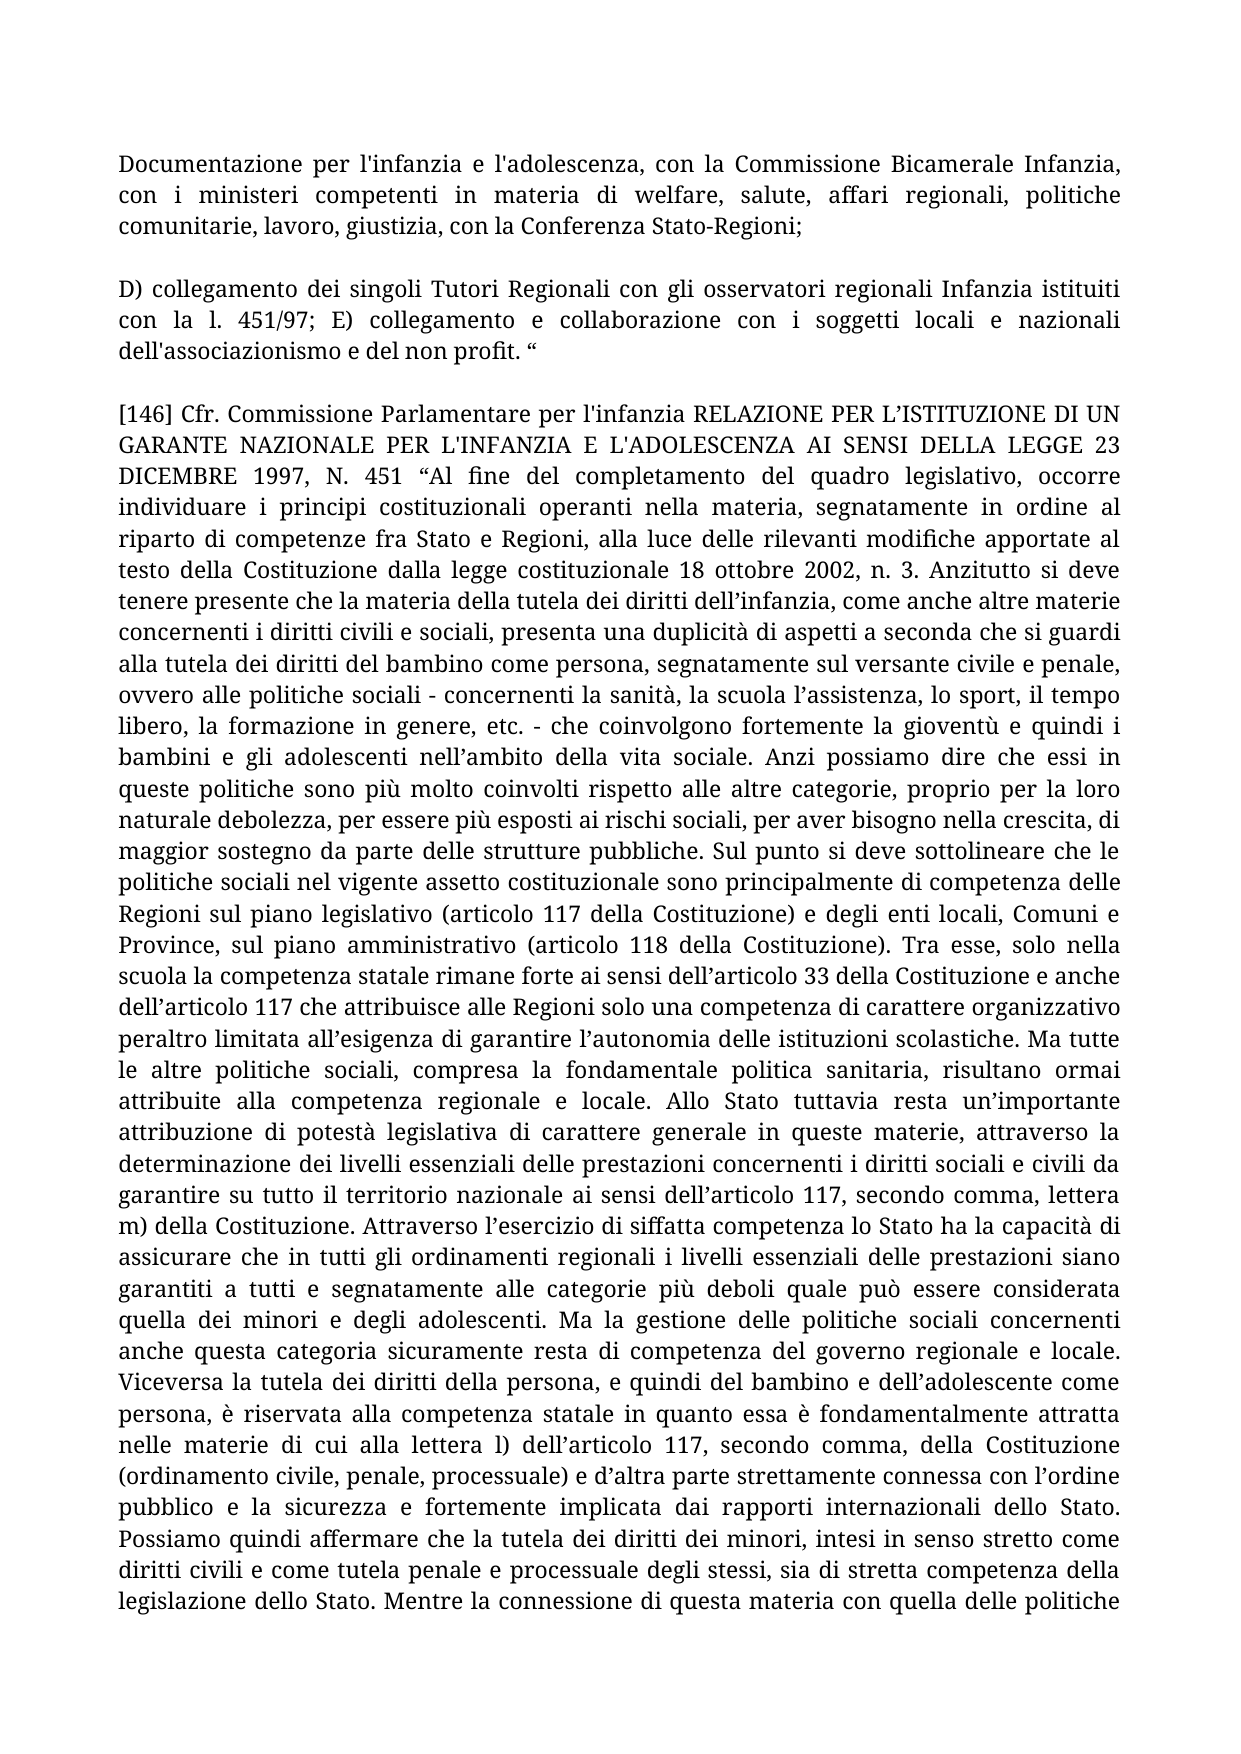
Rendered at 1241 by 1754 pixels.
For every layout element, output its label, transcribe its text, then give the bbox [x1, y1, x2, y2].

text D) collegamento dei singoli Tutori Regionali con gli osservatori regionali Infanzia istituiti con la l. 451/97; E) collegamento e collaborazione con i soggetti locali e nazionali dell'associazionismo e del non profit. “ [118, 273, 1122, 366]
text [146] Cfr. Commissione Parlamentare per l'infanzia RELAZIONE PER L’ISTITUZIONE DI UN GARANTE NAZIONALE PER L'INFANZIA E L'ADOLESCENZA AI SENSI DELLA LEGGE 23 DICEMBRE 1997, N. 451 “Al fine del completamento del quadro legislativo, occorre individuare i principi costituzionali operanti nella materia, segnatamente in ordine al riparto di competenze fra Stato e Regioni, alla luce delle rilevanti modifiche apportate al testo della Costituzione dalla legge costituzionale 18 ottobre 2002, n. 3. Anzitutto si deve tenere presente che la materia della tutela dei diritti dell’infanzia, come anche altre materie concernenti i diritti civili e sociali, presenta una duplicità di aspetti a seconda che si guardi alla tutela dei diritti del bambino come persona, segnatamente sul versante civile e penale, ovvero alle politiche sociali - concernenti la sanità, la scuola l’assistenza, lo sport, il tempo libero, la formazione in genere, etc. - che coinvolgono fortemente la gioventù e quindi i bambini e gli adolescenti nell’ambito della vita sociale. Anzi possiamo dire che essi in queste politiche sono più molto coinvolti rispetto alle altre categorie, proprio per la loro naturale debolezza, per essere più esposti ai rischi sociali, per aver bisogno nella crescita, di maggior sostegno da parte delle strutture pubbliche. Sul punto si deve sottolineare che le politiche sociali nel vigente assetto costituzionale sono principalmente di competenza delle Regioni sul piano legislativo (articolo 117 della Costituzione) e degli enti locali, Comuni e Province, sul piano amministrativo (articolo 118 della Costituzione). Tra esse, solo nella scuola la competenza statale rimane forte ai sensi dell’articolo 33 della Costituzione e anche dell’articolo 117 che attribuisce alle Regioni solo una competenza di carattere organizzativo peraltro limitata all’esigenza di garantire l’autonomia delle istituzioni scolastiche. Ma tutte le altre politiche sociali, compresa la fondamentale politica sanitaria, risultano ormai attribuite alla competenza regionale e locale. Allo Stato tuttavia resta un’importante attribuzione di potestà legislativa di carattere generale in queste materie, attraverso la determinazione dei livelli essenziali delle prestazioni concernenti i diritti sociali e civili da garantire su tutto il territorio nazionale ai sensi dell’articolo 117, secondo comma, lettera m) della Costituzione. Attraverso l’esercizio di siffatta competenza lo Stato ha la capacità di assicurare che in tutti gli ordinamenti regionali i livelli essenziali delle prestazioni siano garantiti a tutti e segnatamente alle categorie più deboli quale può essere considerata quella dei minori e degli adolescenti. Ma la gestione delle politiche sociali concernenti anche questa categoria sicuramente resta di competenza del governo regionale e locale. Viceversa la tutela dei diritti della persona, e quindi del bambino e dell’adolescente come persona, è riservata alla competenza statale in quanto essa è fondamentalmente attratta nelle materie di cui alla lettera l) dell’articolo 117, secondo comma, della Costituzione (ordinamento civile, penale, processuale) e d’altra parte strettamente connessa con l’ordine pubblico e la sicurezza e fortemente implicata dai rapporti internazionali dello Stato. Possiamo quindi affermare che la tutela dei diritti dei minori, intesi in senso stretto come diritti civili e come tutela penale e processuale degli stessi, sia di stretta competenza della legislazione dello Stato. Mentre la connessione di questa materia con quella delle politiche [118, 398, 1122, 1616]
text Documentazione per l'infanzia e l'adolescenza, con la Commissione Bicamerale Infanzia, con i ministeri competenti in materia di welfare, salute, affari regionali, politiche comunitarie, lavoro, giustizia, con la Conferenza Stato-Regioni; [118, 148, 1122, 241]
